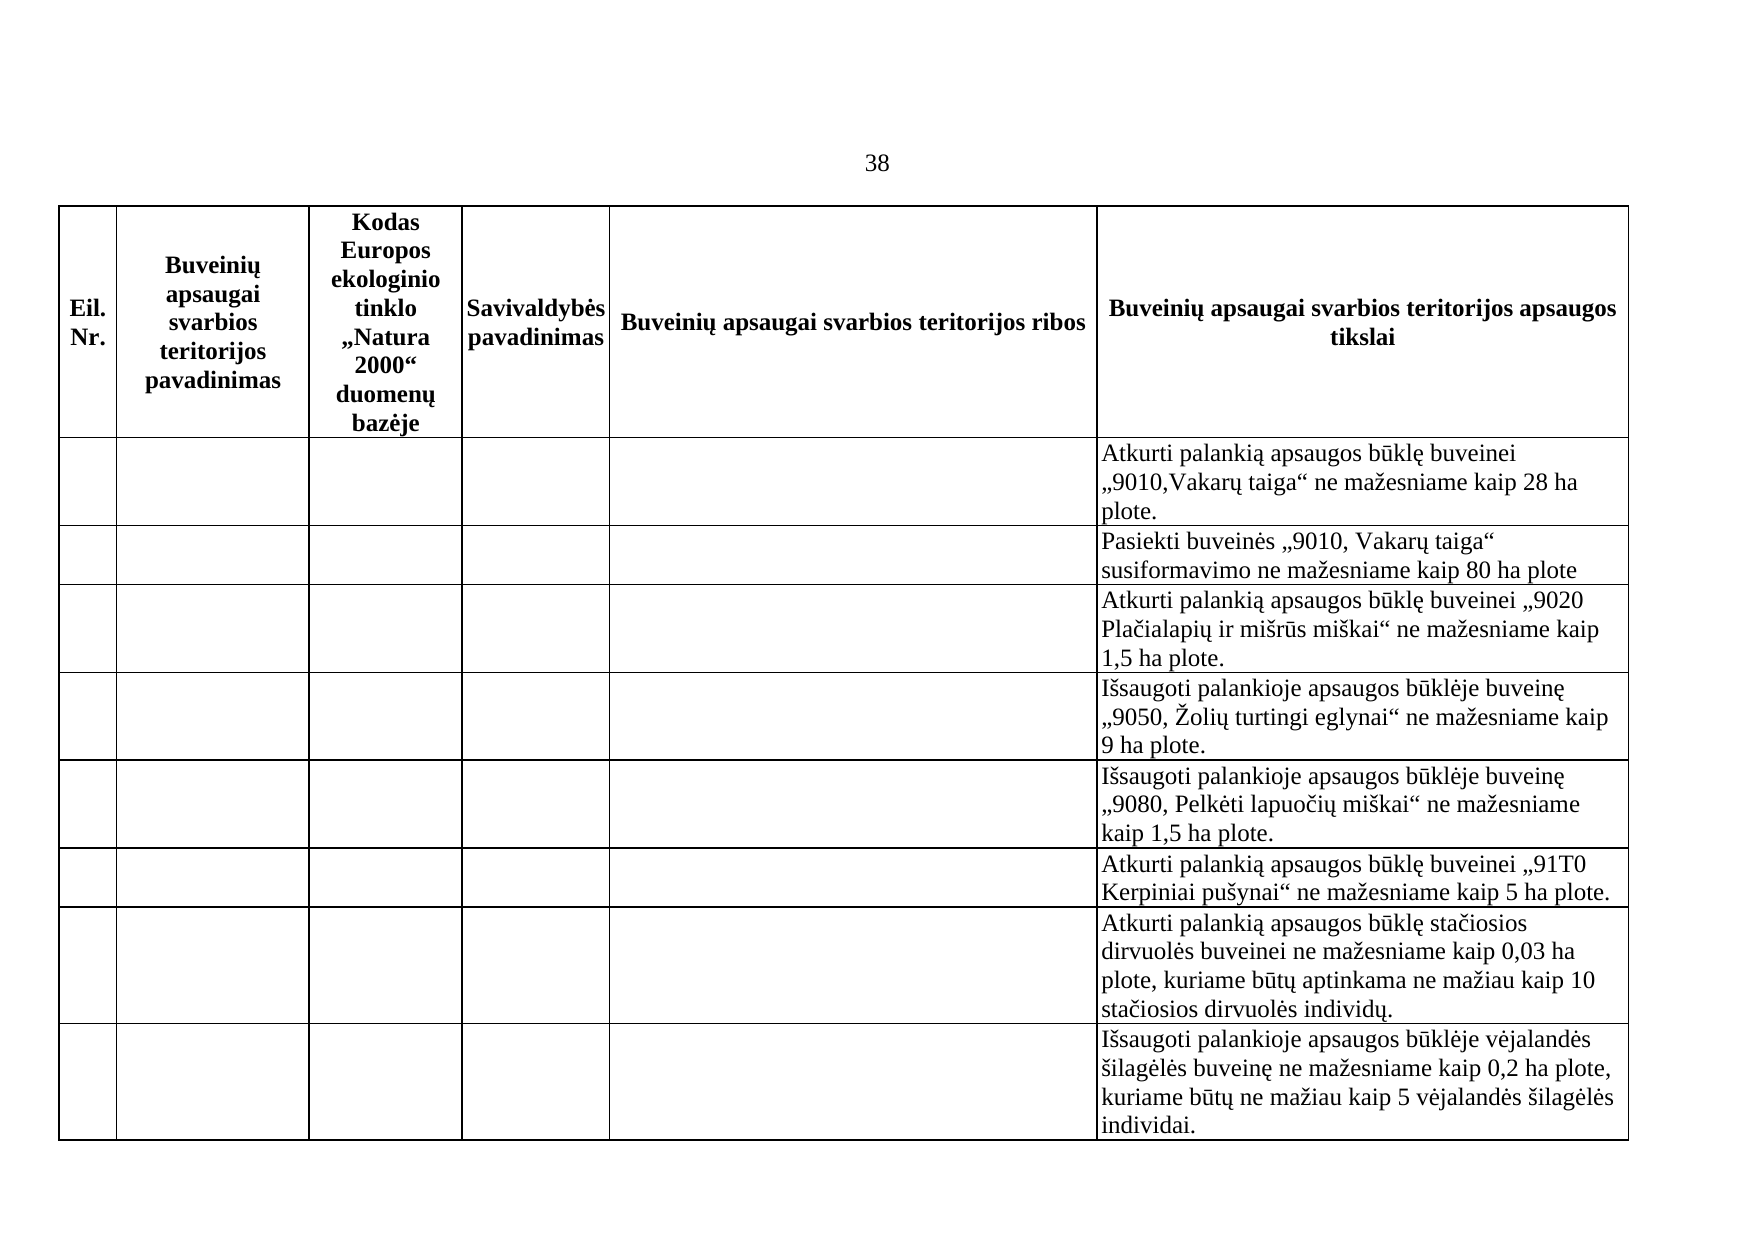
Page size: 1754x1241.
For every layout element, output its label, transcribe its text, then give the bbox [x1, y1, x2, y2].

table_cell [610, 673, 1096, 759]
table_cell [117, 673, 308, 759]
table_cell [610, 908, 1096, 1023]
table_cell [117, 438, 308, 524]
table_cell [310, 1024, 461, 1139]
table_cell [463, 908, 609, 1023]
table_cell [117, 761, 308, 847]
table_cell [60, 908, 116, 1023]
table_cell [117, 585, 308, 671]
table_cell [610, 526, 1096, 584]
table_cell Išsaugoti palankioje apsaugos būklėje buveinę „9050, Žolių turtingi eglynai“ ne mažesniame kaip 9 ha plote. [1098, 673, 1628, 759]
table_cell [60, 526, 116, 584]
table_cell [310, 673, 461, 759]
table_cell [60, 585, 116, 671]
table_header Savivaldybės pavadinimas [463, 207, 609, 437]
table_cell [60, 849, 116, 906]
table_cell [610, 585, 1096, 671]
table_cell [60, 438, 116, 524]
table_cell [310, 585, 461, 671]
table_cell [117, 849, 308, 906]
table_cell [610, 849, 1096, 906]
table_cell [463, 673, 609, 759]
table_cell [610, 1024, 1096, 1139]
table_cell Išsaugoti palankioje apsaugos būklėje buveinę „9080, Pelkėti lapuočių miškai“ ne mažesniame kaip 1,5 ha plote. [1098, 761, 1628, 847]
table_cell [310, 849, 461, 906]
table_cell [310, 526, 461, 584]
table_cell [60, 1024, 116, 1139]
table_cell [310, 761, 461, 847]
table_cell [60, 761, 116, 847]
table_cell Pasiekti buveinės „9010, Vakarų taiga“ susiformavimo ne mažesniame kaip 80 ha plote [1098, 526, 1628, 584]
table_cell [463, 1024, 609, 1139]
table_header Buveinių apsaugai svarbios teritorijos apsaugos tikslai [1098, 207, 1628, 437]
table_cell [117, 1024, 308, 1139]
table_cell [310, 908, 461, 1023]
table_cell Atkurti palankią apsaugos būklę buveinei „9020 Plačialapių ir mišrūs miškai“ ne mažesniame kaip 1,5 ha plote. [1098, 585, 1628, 671]
table_cell [463, 761, 609, 847]
table_header Buveinių apsaugai svarbios teritorijos ribos [610, 207, 1096, 437]
table_cell [463, 585, 609, 671]
table_header Buveinių apsaugai svarbios teritorijos pavadinimas [117, 207, 308, 437]
table_header Eil. Nr. [60, 207, 116, 437]
table_cell Atkurti palankią apsaugos būklę buveinei „9010,Vakarų taiga“ ne mažesniame kaip 28 ha plote. [1098, 438, 1628, 524]
table_cell [610, 438, 1096, 524]
table_cell [117, 526, 308, 584]
table_cell [60, 673, 116, 759]
table_header Kodas Europos ekologinio tinklo „Natura 2000“ duomenų bazėje [310, 207, 461, 437]
table_cell Atkurti palankią apsaugos būklę stačiosios dirvuolės buveinei ne mažesniame kaip 0,03 ha plote, kuriame būtų aptinkama ne mažiau kaip 10 stačiosios dirvuolės individų. [1098, 908, 1628, 1023]
table_cell Išsaugoti palankioje apsaugos būklėje vėjalandės šilagėlės buveinę ne mažesniame kaip 0,2 ha plote, kuriame būtų ne mažiau kaip 5 vėjalandės šilagėlės individai. [1098, 1024, 1628, 1139]
table_cell [117, 908, 308, 1023]
table_cell [610, 761, 1096, 847]
table_cell Atkurti palankią apsaugos būklę buveinei „91T0 Kerpiniai pušynai“ ne mažesniame kaip 5 ha plote. [1098, 849, 1628, 906]
table_cell [463, 526, 609, 584]
table_cell [463, 438, 609, 524]
table_cell [463, 849, 609, 906]
table_cell [310, 438, 461, 524]
